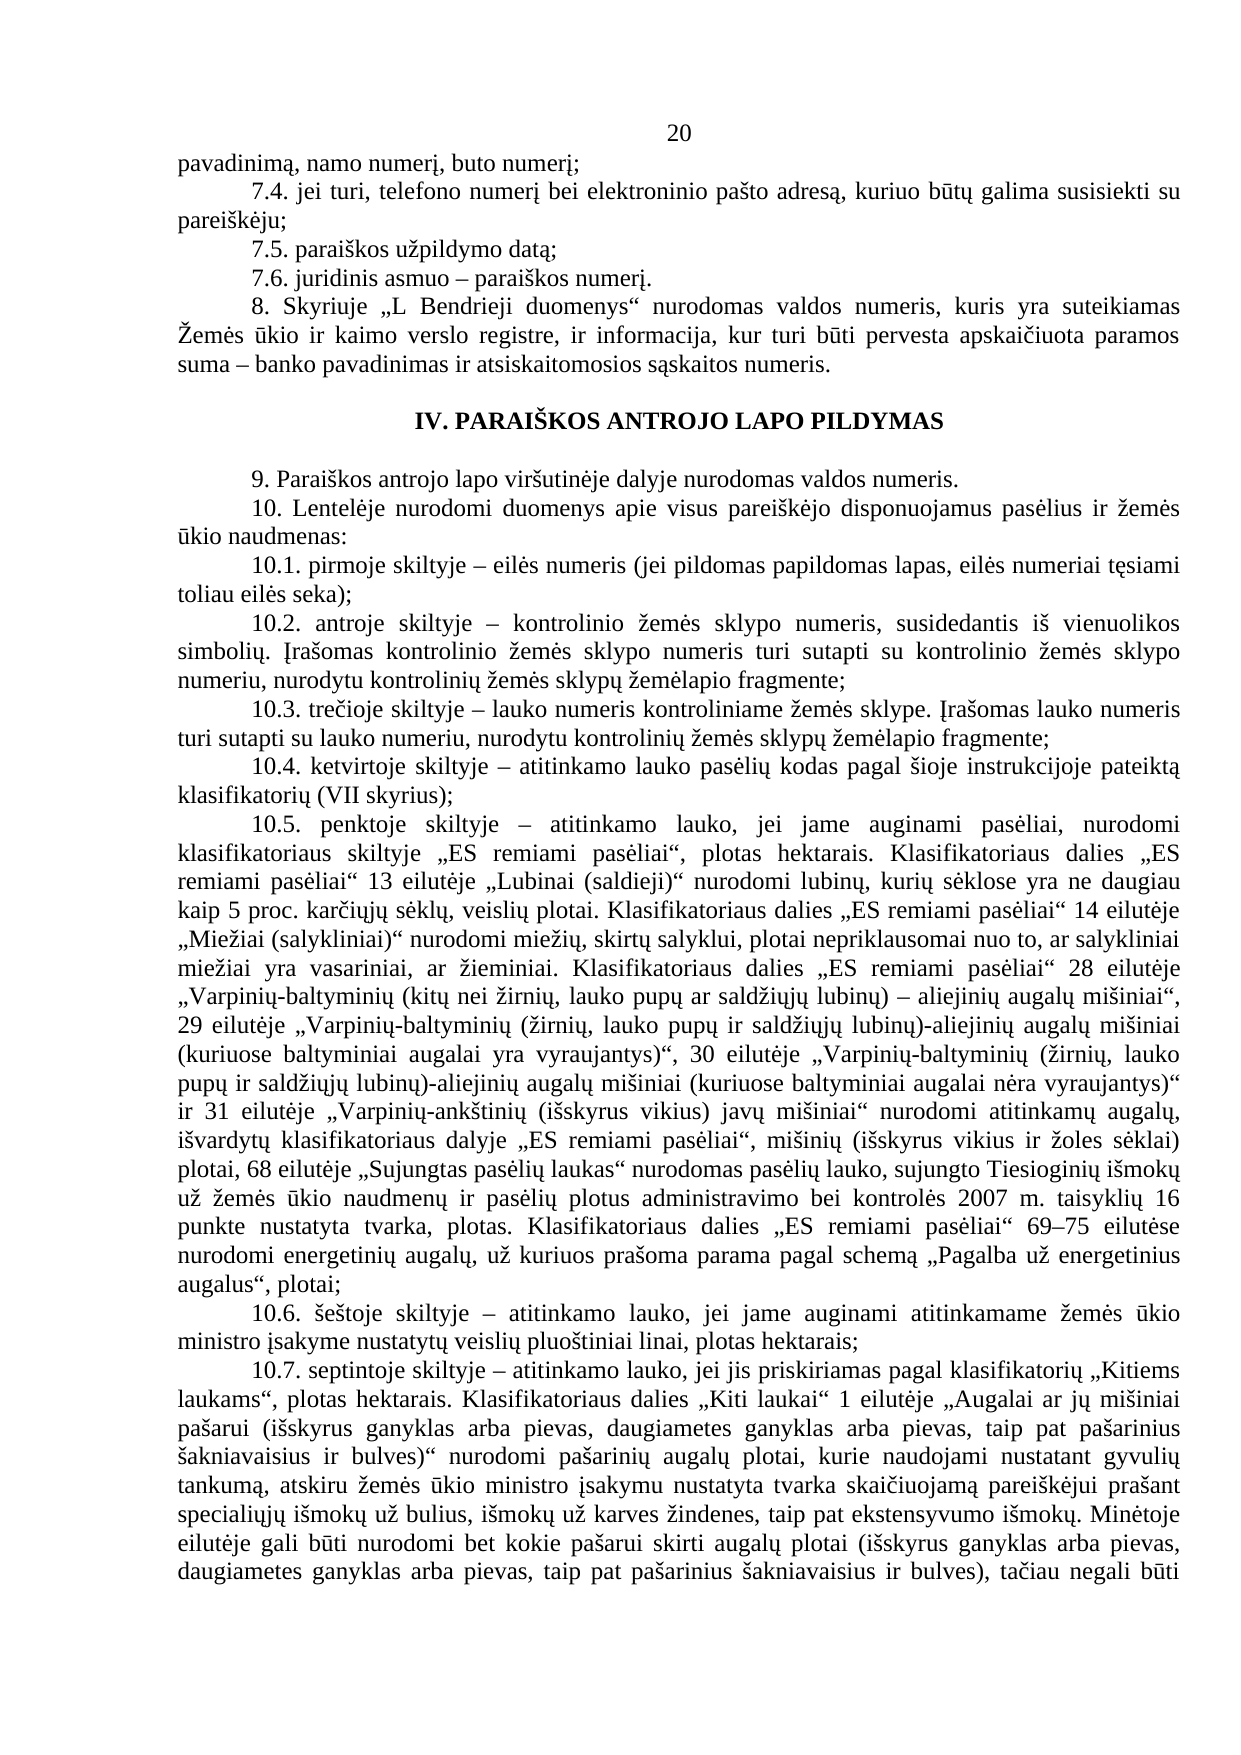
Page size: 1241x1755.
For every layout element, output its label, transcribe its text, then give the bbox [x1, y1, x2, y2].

text 7.6. juridinis asmuo – paraiškos numerį. [177, 263, 1181, 291]
text 8. Skyriuje „L Bendrieji duomenys“ nurodomas valdos numeris, kuris yra suteikiamas Žemės ūkio ir kaimo verslo registre, ir informacija, kur turi būti pervesta apskaičiuota paramos suma – banko pavadinimas ir atsiskaitomosios sąskaitos numeris. [177, 291, 1181, 378]
text pavadinimą, namo numerį, buto numerį; [177, 148, 1181, 176]
text 10.6. šeštoje skiltyje – atitinkamo lauko, jei jame auginami atitinkamame žemės ūkio ministro įsakyme nustatytų veislių pluoštiniai linai, plotas hektarais; [177, 1298, 1181, 1355]
text 7.4. jei turi, telefono numerį bei elektroninio pašto adresą, kuriuo būtų galima susisiekti su pareiškėju; [177, 176, 1181, 234]
text 10.3. trečioje skiltyje – lauko numeris kontroliniame žemės sklype. Įrašomas lauko numeris turi sutapti su lauko numeriu, nurodytu kontrolinių žemės sklypų žemėlapio fragmente; [177, 694, 1181, 751]
text 10.4. ketvirtoje skiltyje – atitinkamo lauko pasėlių kodas pagal šioje instrukcijoje pateiktą klasifikatorių (VII skyrius); [177, 751, 1181, 809]
text 9. Paraiškos antrojo lapo viršutinėje dalyje nurodomas valdos numeris. [177, 464, 1181, 493]
text 10.7. septintoje skiltyje – atitinkamo lauko, jei jis priskiriamas pagal klasifikatorių „Kitiems laukams“, plotas hektarais. Klasifikatoriaus dalies „Kiti laukai“ 1 eilutėje „Augalai ar jų mišiniai pašarui (išskyrus ganyklas arba pievas, daugiametes ganyklas arba pievas, taip pat pašarinius šakniavaisius ir bulves)“ nurodomi pašarinių augalų plotai, kurie naudojami nustatant gyvulių tankumą, atskiru žemės ūkio ministro įsakymu nustatyta tvarka skaičiuojamą pareiškėjui prašant specialiųjų išmokų už bulius, išmokų už karves žindenes, taip pat ekstensyvumo išmokų. Minėtoje eilutėje gali būti nurodomi bet kokie pašarui skirti augalų plotai (išskyrus ganyklas arba pievas, daugiametes ganyklas arba pievas, taip pat pašarinius šakniavaisius ir bulves), tačiau negali būti [177, 1355, 1181, 1585]
text 10. Lentelėje nurodomi duomenys apie visus pareiškėjo disponuojamus pasėlius ir žemės ūkio naudmenas: [177, 493, 1181, 550]
text 10.5. penktoje skiltyje – atitinkamo lauko, jei jame auginami pasėliai, nurodomi klasifikatoriaus skiltyje „ES remiami pasėliai“, plotas hektarais. Klasifikatoriaus dalies „ES remiami pasėliai“ 13 eilutėje „Lubinai (saldieji)“ nurodomi lubinų, kurių sėklose yra ne daugiau kaip 5 proc. karčiųjų sėklų, veislių plotai. Klasifikatoriaus dalies „ES remiami pasėliai“ 14 eilutėje „Miežiai (salykliniai)“ nurodomi miežių, skirtų salyklui, plotai nepriklausomai nuo to, ar salykliniai miežiai yra vasariniai, ar žieminiai. Klasifikatoriaus dalies „ES remiami pasėliai“ 28 eilutėje „Varpinių-baltyminių (kitų nei žirnių, lauko pupų ar saldžiųjų lubinų) – aliejinių augalų mišiniai“, 29 eilutėje „Varpinių-baltyminių (žirnių, lauko pupų ir saldžiųjų lubinų)-aliejinių augalų mišiniai (kuriuose baltyminiai augalai yra vyraujantys)“, 30 eilutėje „Varpinių-baltyminių (žirnių, lauko pupų ir saldžiųjų lubinų)-aliejinių augalų mišiniai (kuriuose baltyminiai augalai nėra vyraujantys)“ ir 31 eilutėje „Varpinių-ankštinių (išskyrus vikius) javų mišiniai“ nurodomi atitinkamų augalų, išvardytų klasifikatoriaus dalyje „ES remiami pasėliai“, mišinių (išskyrus vikius ir žoles sėklai) plotai, 68 eilutėje „Sujungtas pasėlių laukas“ nurodomas pasėlių lauko, sujungto Tiesioginių išmokų už žemės ūkio naudmenų ir pasėlių plotus administravimo bei kontrolės 2007 m. taisyklių 16 punkte nustatyta tvarka, plotas. Klasifikatoriaus dalies „ES remiami pasėliai“ 69–75 eilutėse nurodomi energetinių augalų, už kuriuos prašoma parama pagal schemą „Pagalba už energetinius augalus“, plotai; [177, 809, 1181, 1298]
text IV. PARAIŠKOS ANTROJO LAPO PILDYMAS [177, 406, 1181, 435]
text 7.5. paraiškos užpildymo datą; [177, 234, 1181, 263]
text 10.2. antroje skiltyje – kontrolinio žemės sklypo numeris, susidedantis iš vienuolikos simbolių. Įrašomas kontrolinio žemės sklypo numeris turi sutapti su kontrolinio žemės sklypo numeriu, nurodytu kontrolinių žemės sklypų žemėlapio fragmente; [177, 608, 1181, 694]
text 10.1. pirmoje skiltyje – eilės numeris (jei pildomas papildomas lapas, eilės numeriai tęsiami toliau eilės seka); [177, 550, 1181, 608]
